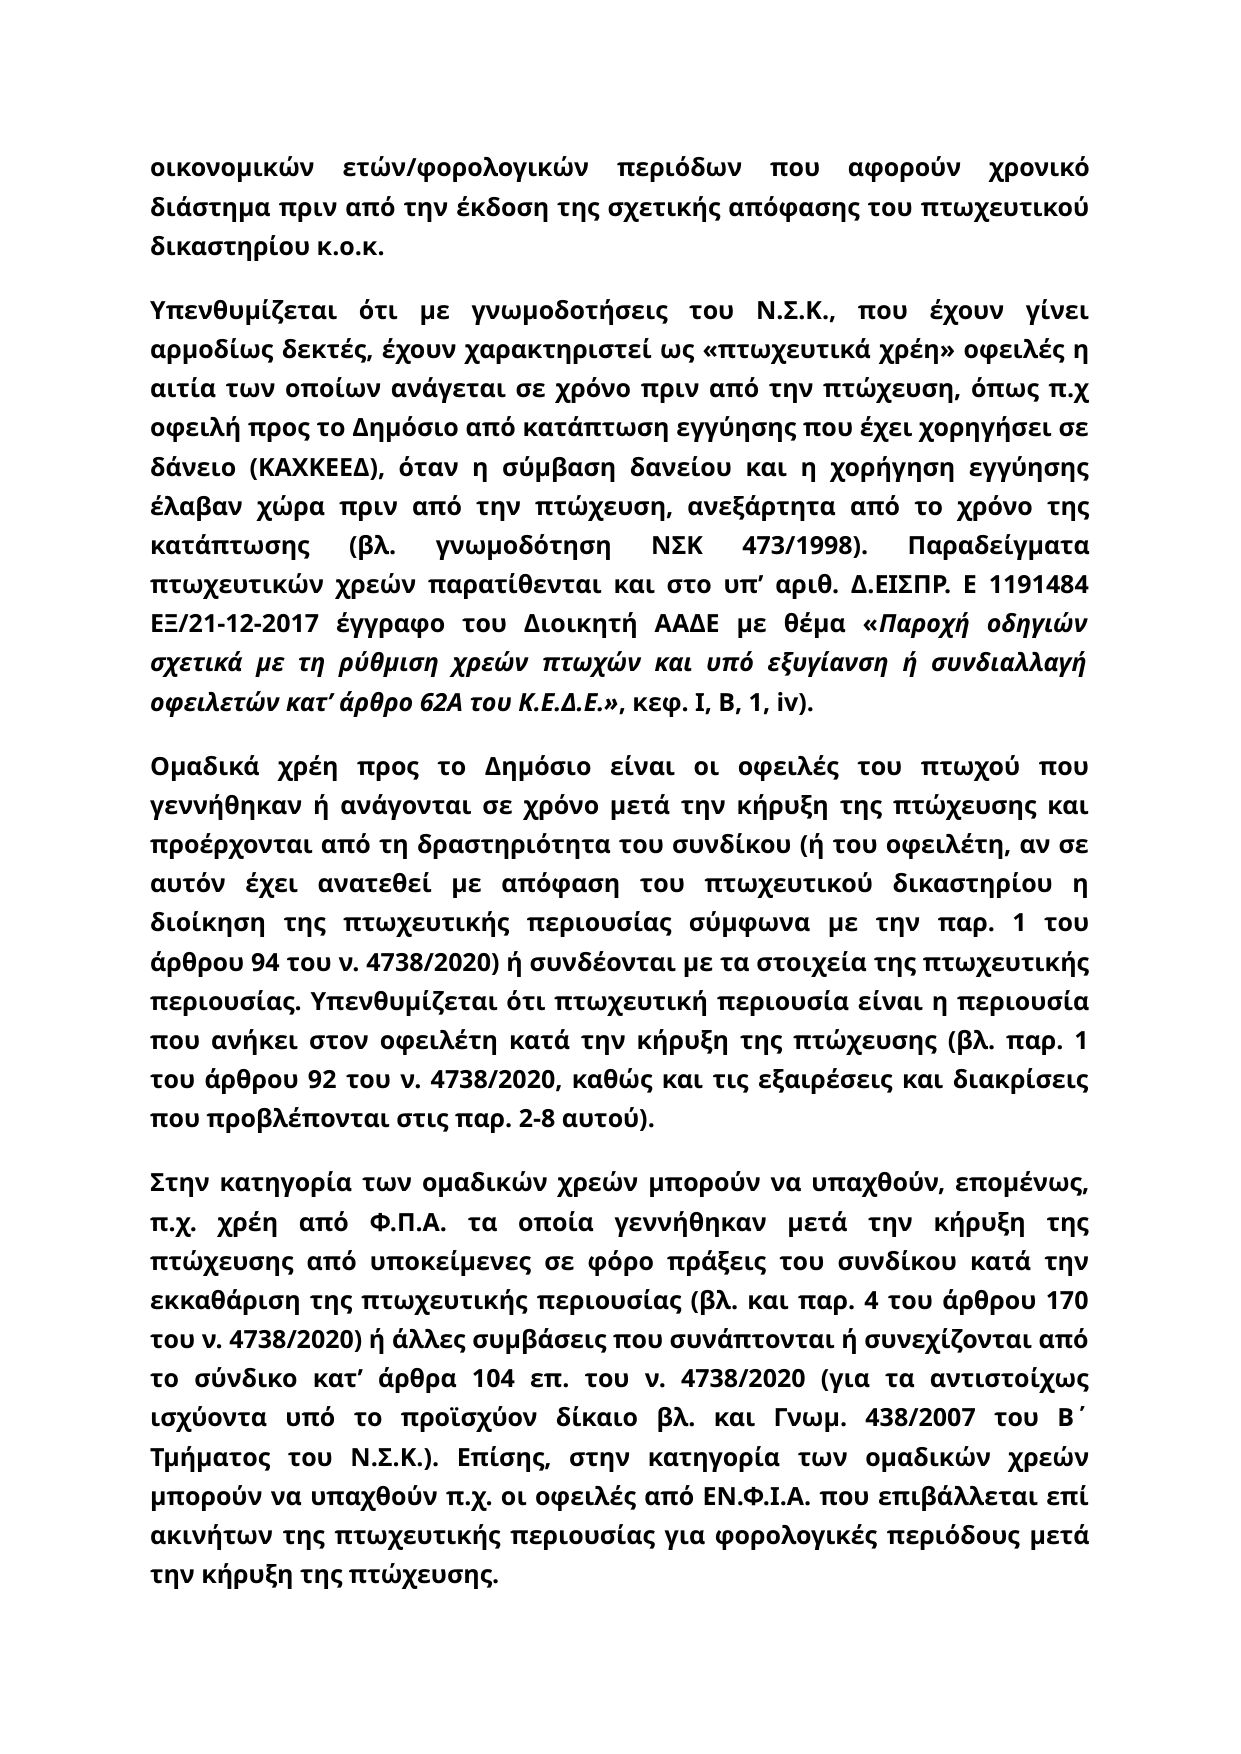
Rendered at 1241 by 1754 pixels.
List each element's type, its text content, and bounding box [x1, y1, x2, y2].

text οικονομικών ετών/φορολογικών περιόδων που αφορούν χρονικό διάστημα πριν από την έκδοση της σχετικής απόφασης του πτωχευτικού δικαστηρίου κ.ο.κ. [150, 150, 1090, 262]
text Ομαδικά χρέη προς το Δημόσιο είναι οι οφειλές του πτωχού που γεννήθηκαν ή ανάγονται σε χρόνο μετά την κήρυξη της πτώχευσης και προέρχονται από τη δραστηριότητα του συνδίκου (ή του οφειλέτη, αν σε αυτόν έχει ανατεθεί με απόφαση του πτωχευτικού δικαστηρίου η διοίκηση της πτωχευτικής περιουσίας σύμφωνα με την παρ. 1 του άρθρου 94 του ν. 4738/2020) ή συνδέονται με τα στοιχεία της πτωχευτικής περιουσίας. Υπενθυμίζεται ότι πτωχευτική περιουσία είναι η περιουσία που ανήκει στον οφειλέτη κατά την κήρυξη της πτώχευσης (βλ. παρ. 1 του άρθρου 92 του ν. 4738/2020, καθώς και τις εξαιρέσεις και διακρίσεις που προβλέπονται στις παρ. 2-8 αυτού). [150, 748, 1090, 1135]
text Υπενθυμίζεται ότι με γνωμοδοτήσεις του Ν.Σ.Κ., που έχουν γίνει αρμοδίως δεκτές, έχουν χαρακτηριστεί ως «πτωχευτικά χρέη» οφειλές η αιτία των οποίων ανάγεται σε χρόνο πριν από την πτώχευση, όπως π.χ οφειλή προς το Δημόσιο από κατάπτωση εγγύησης που έχει χορηγήσει σε δάνειο (ΚΑΧΚΕΕΔ), όταν η σύμβαση δανείου και η χορήγηση εγγύησης έλαβαν χώρα πριν από την πτώχευση, ανεξάρτητα από το χρόνο της κατάπτωσης (βλ. γνωμοδότηση ΝΣΚ 473/1998). Παραδείγματα πτωχευτικών χρεών παρατίθενται και στο υπ’ αριθ. Δ.ΕΙΣΠΡ. Ε 1191484 ΕΞ/21-12-2017 έγγραφο του Διοικητή ΑΑΔΕ με θέμα «Παροχή οδηγιών σχετικά με τη ρύθμιση χρεών πτωχών και υπό εξυγίανση ή συνδιαλλαγή οφειλετών κατ’ άρθρο 62Α του Κ.Ε.Δ.Ε.», κεφ. I, Β, 1, iv). [150, 292, 1090, 718]
text Στην κατηγορία των ομαδικών χρεών μπορούν να υπαχθούν, επομένως, π.χ. χρέη από Φ.Π.Α. τα οποία γεννήθηκαν μετά την κήρυξη της πτώχευσης από υποκείμενες σε φόρο πράξεις του συνδίκου κατά την εκκαθάριση της πτωχευτικής περιουσίας (βλ. και παρ. 4 του άρθρου 170 του ν. 4738/2020) ή άλλες συμβάσεις που συνάπτονται ή συνεχίζονται από το σύνδικο κατ’ άρθρα 104 επ. του ν. 4738/2020 (για τα αντιστοίχως ισχύοντα υπό το προϊσχύον δίκαιο βλ. και Γνωμ. 438/2007 του Β΄ Τμήματος του Ν.Σ.Κ.). Επίσης, στην κατηγορία των ομαδικών χρεών μπορούν να υπαχθούν π.χ. οι οφειλές από ΕΝ.Φ.Ι.Α. που επιβάλλεται επί ακινήτων της πτωχευτικής περιουσίας για φορολογικές περιόδους μετά την κήρυξη της πτώχευσης. [150, 1165, 1090, 1591]
